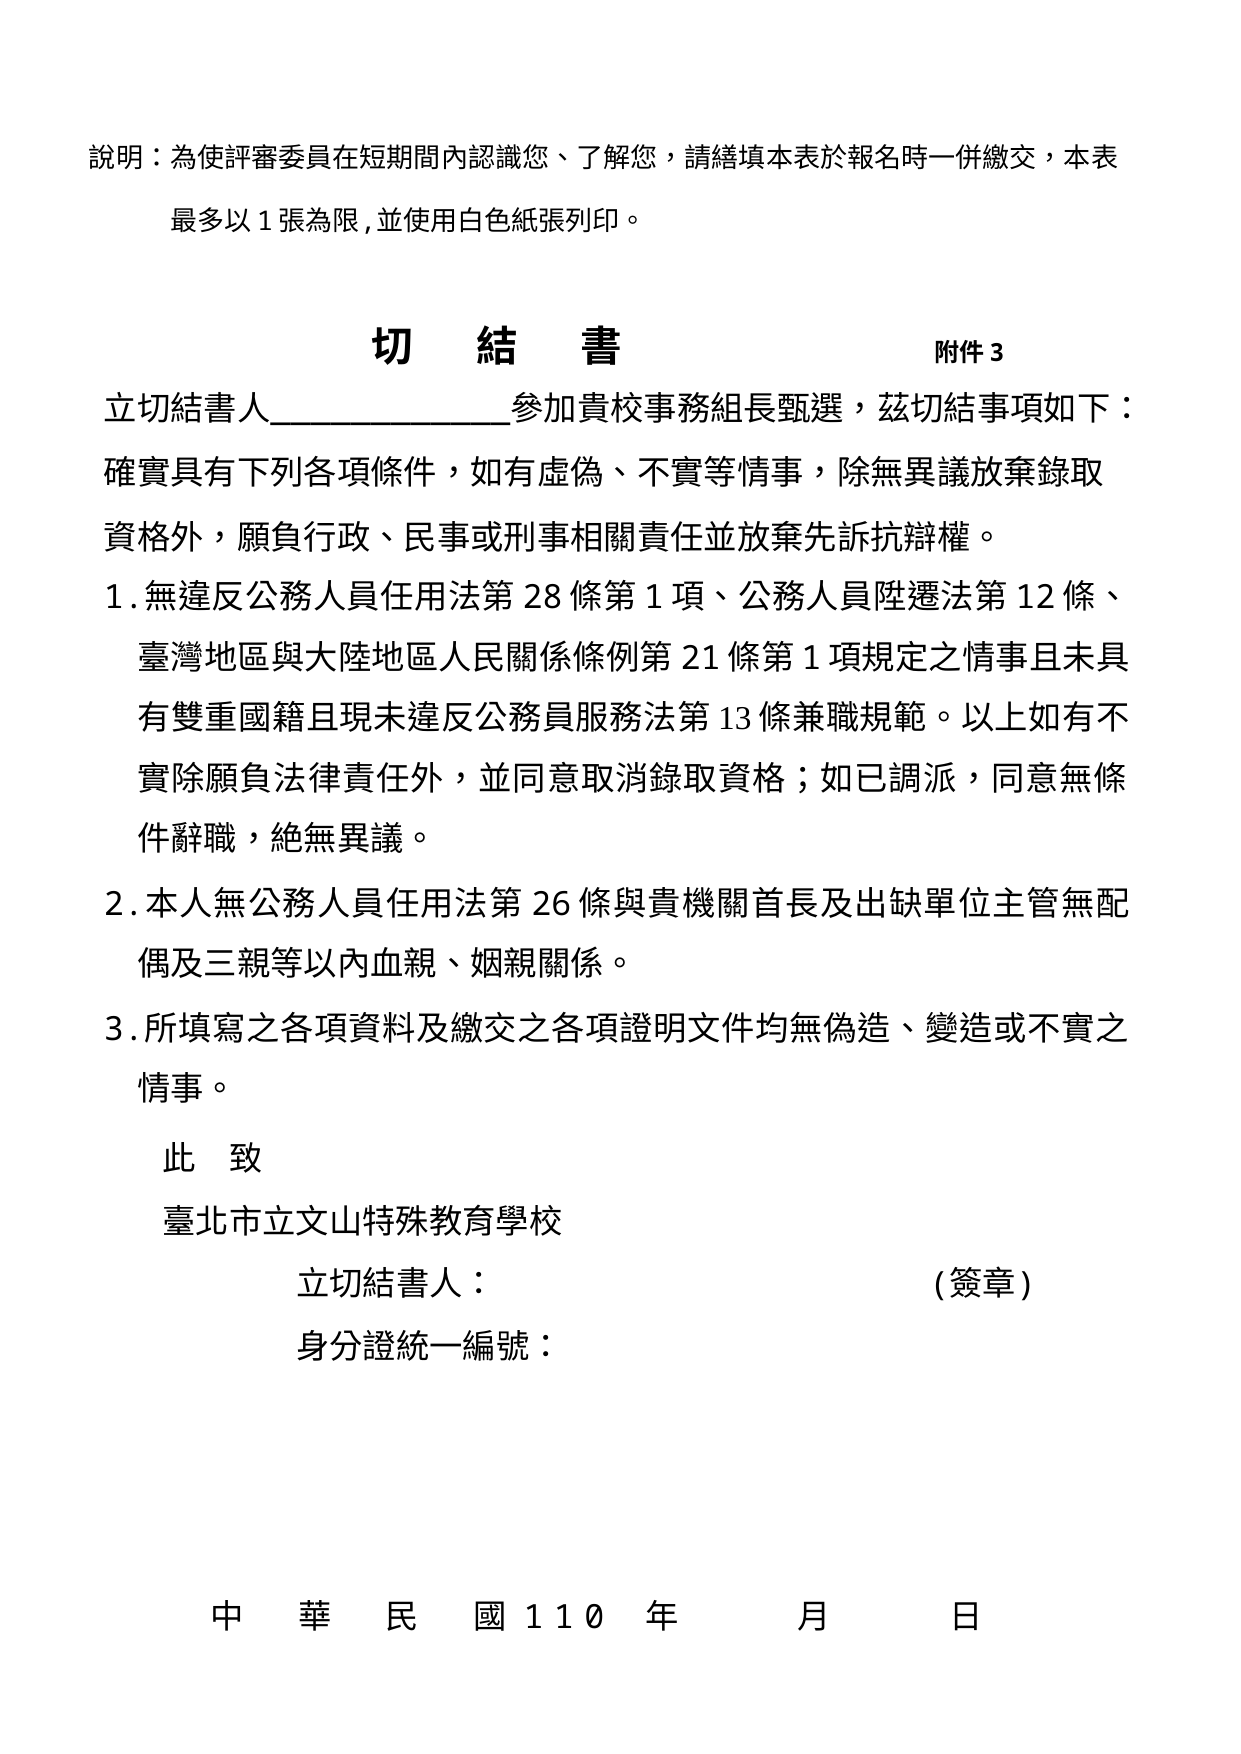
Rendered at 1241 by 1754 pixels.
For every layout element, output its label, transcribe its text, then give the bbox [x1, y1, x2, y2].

text 身分證統一編號： [62, 1302, 1152, 1364]
text 切 結 書 附件3 [89, 302, 1152, 364]
text 說明：為使評審委員在短期間內認識您、了解您，請繕填本表於報名時一併繳交，本表最多以1張為限,並使用白色紙張列印。 [89, 114, 1127, 239]
text 2.本人無公務人員任用法第26條與貴機關首長及出缺單位主管無配偶及三親等以內血親、姻親關係。 [104, 867, 1130, 987]
text 立切結書人： (簽章) [62, 1239, 1152, 1302]
text 確實具有下列各項條件，如有虛偽、不實等情事，除無異議放棄錄取 [103, 448, 1130, 494]
text 3.所填寫之各項資料及繳交之各項證明文件均無偽造、變造或不實之情事。 [104, 992, 1130, 1112]
text 資格外，願負行政、民事或刑事相關責任並放棄先訴抗辯權。 [103, 512, 1130, 558]
text 臺北市立文山特殊教育學校 [62, 1177, 1152, 1239]
text 中 華 民 國110 年 月 日 [89, 1589, 1152, 1638]
text 此 致 [62, 1114, 1152, 1177]
text 立切結書人____________參加貴校事務組長甄選，茲切結事項如下： [103, 383, 1130, 429]
text 1.無違反公務人員任用法第28條第1項、公務人員陞遷法第12條、臺灣地區與大陸地區人民關係條例第21條第1項規定之情事且未具有雙重國籍且現未違反公務員服務法第13條兼職規範。以上如有不實除願負法律責任外，並同意取消錄取資格；如已調派，同意無條件辭職，絶無異議。 [104, 560, 1130, 862]
